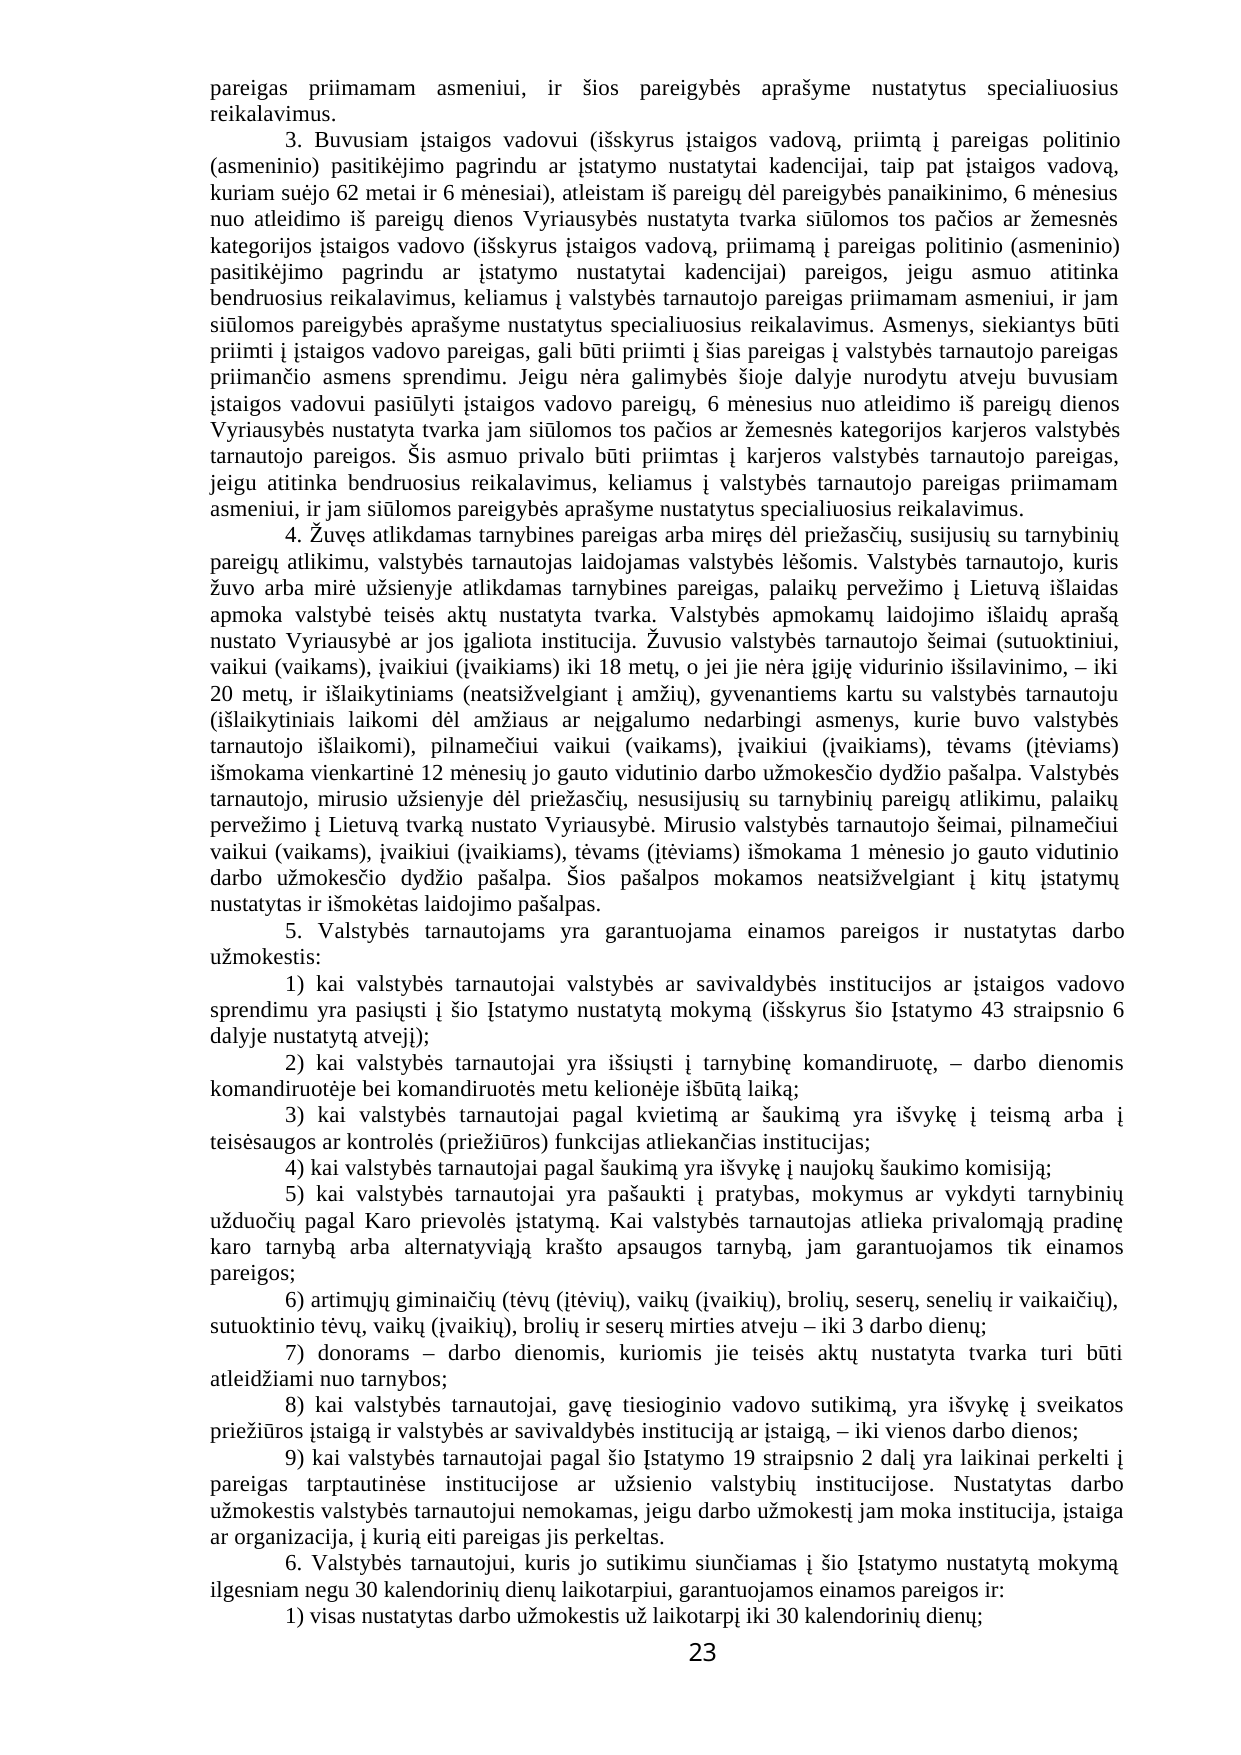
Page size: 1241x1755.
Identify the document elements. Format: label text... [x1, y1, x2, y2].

text 6) artimųjų giminaičių (tėvų (įtėvių), vaikų (įvaikių), brolių, seserų, senelių ir vaikaičių), sutuoktinio tėvų, vaikų (įvaikių), brolių ir seserų mirties atveju – iki 3 darbo dienų; [210, 1286, 1120, 1338]
text 4. Žuvęs atlikdamas tarnybines pareigas arba miręs dėl priežasčių, susijusių su tarnybinių pareigų atlikimu, valstybės tarnautojas laidojamas valstybės lėšomis. Valstybės tarnautojo, kuris žuvo arba mirė užsienyje atlikdamas tarnybines pareigas, palaikų pervežimo į Lietuvą išlaidas apmoka valstybė teisės aktų nustatyta tvarka. Valstybės apmokamų laidojimo išlaidų aprašą nustato Vyriausybė ar jos įgaliota institucija. Žuvusio valstybės tarnautojo šeimai (sutuoktiniui, vaikui (vaikams), įvaikiui (įvaikiams) iki 18 metų, o jei jie nėra įgiję vidurinio išsilavinimo, – iki 20 metų, ir išlaikytiniams (neatsižvelgiant į amžių), gyvenantiems kartu su valstybės tarnautoju (išlaikytiniais laikomi dėl amžiaus ar neįgalumo nedarbingi asmenys, kurie buvo valstybės tarnautojo išlaikomi), pilnamečiui vaikui (vaikams), įvaikiui (įvaikiams), tėvams (įtėviams) išmokama vienkartinė 12 mėnesių jo gauto vidutinio darbo užmokesčio dydžio pašalpa. Valstybės tarnautojo, mirusio užsienyje dėl priežasčių, nesusijusių su tarnybinių pareigų atlikimu, palaikų pervežimo į Lietuvą tvarką nustato Vyriausybė. Mirusio valstybės tarnautojo šeimai, pilnamečiui vaikui (vaikams), įvaikiui (įvaikiams), tėvams (įtėviams) išmokama 1 mėnesio jo gauto vidutinio darbo užmokesčio dydžio pašalpa. Šios pašalpos mokamos neatsižvelgiant į kitų įstatymų nustatytas ir išmokėtas laidojimo pašalpas. [210, 522, 1120, 917]
text 7) donorams – darbo dienomis, kuriomis jie teisės aktų nustatyta tvarka turi būti atleidžiami nuo tarnybos; [210, 1338, 1126, 1391]
text 3) kai valstybės tarnautojai pagal kvietimą ar šaukimą yra išvykę į teismą arba į teisėsaugos ar kontrolės (priežiūros) funkcijas atliekančias institucijas; [210, 1101, 1126, 1154]
text 3. Buvusiam įstaigos vadovui (išskyrus įstaigos vadovą, priimtą į pareigas politinio (asmeninio) pasitikėjimo pagrindu ar įstatymo nustatytai kadencijai, taip pat įstaigos vadovą, kuriam suėjo 62 metai ir 6 mėnesiai), atleistam iš pareigų dėl pareigybės panaikinimo, 6 mėnesius nuo atleidimo iš pareigų dienos Vyriausybės nustatyta tvarka siūlomos tos pačios ar žemesnės kategorijos įstaigos vadovo (išskyrus įstaigos vadovą, priimamą į pareigas politinio (asmeninio) pasitikėjimo pagrindu ar įstatymo nustatytai kadencijai) pareigos, jeigu asmuo atitinka bendruosius reikalavimus, keliamus į valstybės tarnautojo pareigas priimamam asmeniui, ir jam siūlomos pareigybės aprašyme nustatytus specialiuosius reikalavimus. Asmenys, siekiantys būti priimti į įstaigos vadovo pareigas, gali būti priimti į šias pareigas į valstybės tarnautojo pareigas priimančio asmens sprendimu. Jeigu nėra galimybės šioje dalyje nurodytu atveju buvusiam įstaigos vadovui pasiūlyti įstaigos vadovo pareigų, 6 mėnesius nuo atleidimo iš pareigų dienos Vyriausybės nustatyta tvarka jam siūlomos tos pačios ar žemesnės kategorijos karjeros valstybės tarnautojo pareigos. Šis asmuo privalo būti priimtas į karjeros valstybės tarnautojo pareigas, jeigu atitinka bendruosius reikalavimus, keliamus į valstybės tarnautojo pareigas priimamam asmeniui, ir jam siūlomos pareigybės aprašyme nustatytus specialiuosius reikalavimus. [210, 126, 1120, 522]
text 5. Valstybės tarnautojams yra garantuojama einamos pareigos ir nustatytas darbo užmokestis: [210, 917, 1126, 969]
text 1) kai valstybės tarnautojai valstybės ar savivaldybės institucijos ar įstaigos vadovo sprendimu yra pasiųsti į šio Įstatymo nustatytą mokymą (išskyrus šio Įstatymo 43 straipsnio 6 dalyje nustatytą atvejį); [210, 969, 1126, 1049]
text pareigas priimamam asmeniui, ir šios pareigybės aprašyme nustatytus specialiuosius reikalavimus. [210, 73, 1120, 126]
text 9) kai valstybės tarnautojai pagal šio Įstatymo 19 straipsnio 2 dalį yra laikinai perkelti į pareigas tarptautinėse institucijose ar užsienio valstybių institucijose. Nustatytas darbo užmokestis valstybės tarnautojui nemokamas, jeigu darbo užmokestį jam moka institucija, įstaiga ar organizacija, į kurią eiti pareigas jis perkeltas. [210, 1444, 1126, 1549]
text 6. Valstybės tarnautojui, kuris jo sutikimu siunčiamas į šio Įstatymo nustatytą mokymą ilgesniam negu 30 kalendorinių dienų laikotarpiui, garantuojamos einamos pareigos ir: [210, 1549, 1120, 1602]
text 2) kai valstybės tarnautojai yra išsiųsti į tarnybinę komandiruotę, – darbo dienomis komandiruotėje bei komandiruotės metu kelionėje išbūtą laiką; [210, 1049, 1126, 1101]
text 1) visas nustatytas darbo užmokestis už laikotarpį iki 30 kalendorinių dienų; [210, 1602, 1120, 1628]
text 8) kai valstybės tarnautojai, gavę tiesioginio vadovo sutikimą, yra išvykę į sveikatos priežiūros įstaigą ir valstybės ar savivaldybės instituciją ar įstaigą, – iki vienos darbo dienos; [210, 1391, 1126, 1444]
text 4) kai valstybės tarnautojai pagal šaukimą yra išvykę į naujokų šaukimo komisiją; [210, 1154, 1126, 1180]
text 5) kai valstybės tarnautojai yra pašaukti į pratybas, mokymus ar vykdyti tarnybinių užduočių pagal Karo prievolės įstatymą. Kai valstybės tarnautojas atlieka privalomąją pradinę karo tarnybą arba alternatyviąją krašto apsaugos tarnybą, jam garantuojamos tik einamos pareigos; [210, 1180, 1126, 1286]
